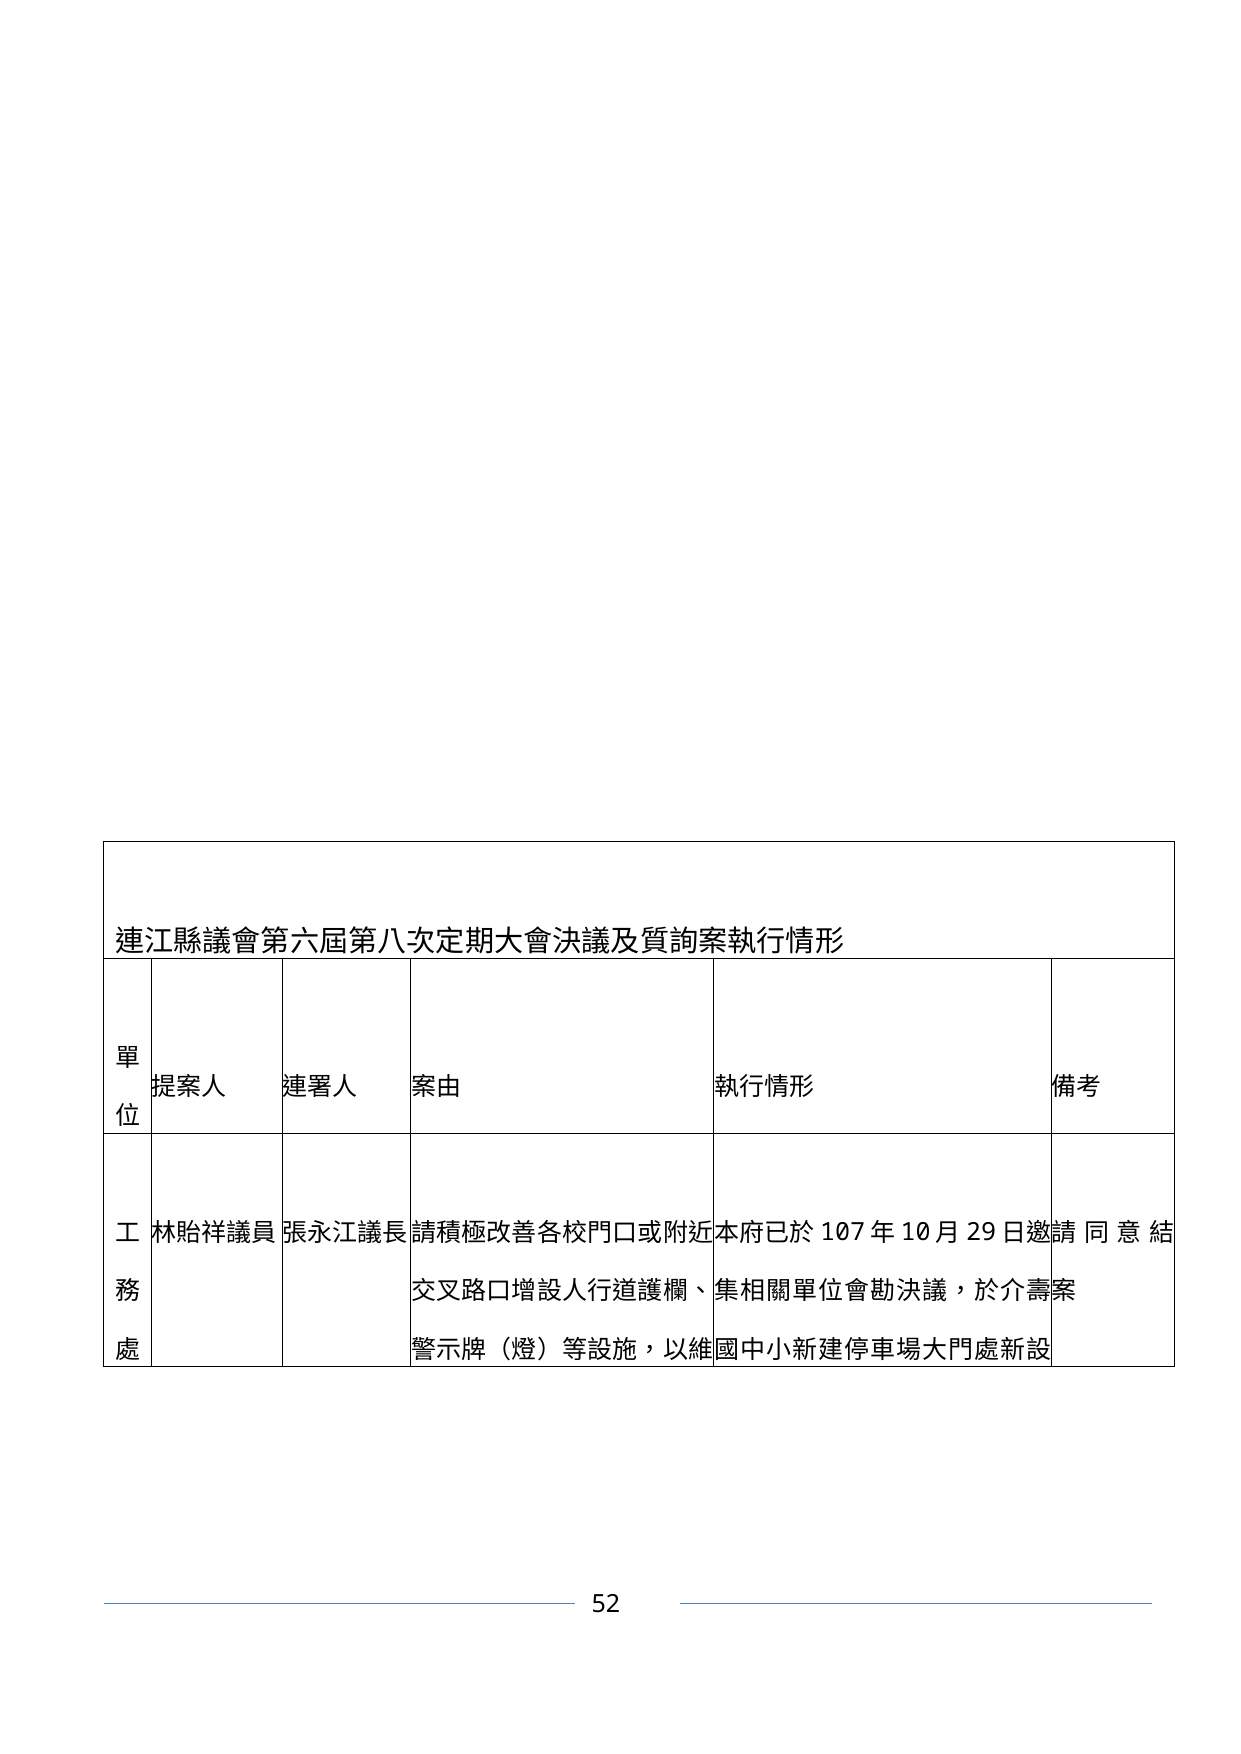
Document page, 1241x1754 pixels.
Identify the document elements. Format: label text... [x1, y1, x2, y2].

table_cell 單位 [104, 959, 151, 1133]
table_cell 請同意結案 [1052, 1134, 1174, 1366]
table_cell 林貽祥議員 [152, 1134, 282, 1366]
table_cell 本府已於107年10月29日邀集相關單位會勘決議，於介壽國中小新建停車場大門處新設 [714, 1134, 1051, 1366]
table_cell 請積極改善各校門口或附近交叉路口增設人行道護欄、警示牌（燈）等設施，以維 [411, 1134, 713, 1366]
table_cell 連署人 [283, 959, 410, 1133]
table_cell 張永江議長 [283, 1134, 410, 1366]
table_cell 執行情形 [714, 959, 1051, 1133]
table_header 連江縣議會第六屆第八次定期大會決議及質詢案執行情形 [104, 842, 1174, 958]
table_cell 工務處 [104, 1134, 151, 1366]
table_cell 案由 [411, 959, 713, 1133]
table_cell 提案人 [152, 959, 282, 1133]
table_cell 備考 [1052, 959, 1174, 1133]
